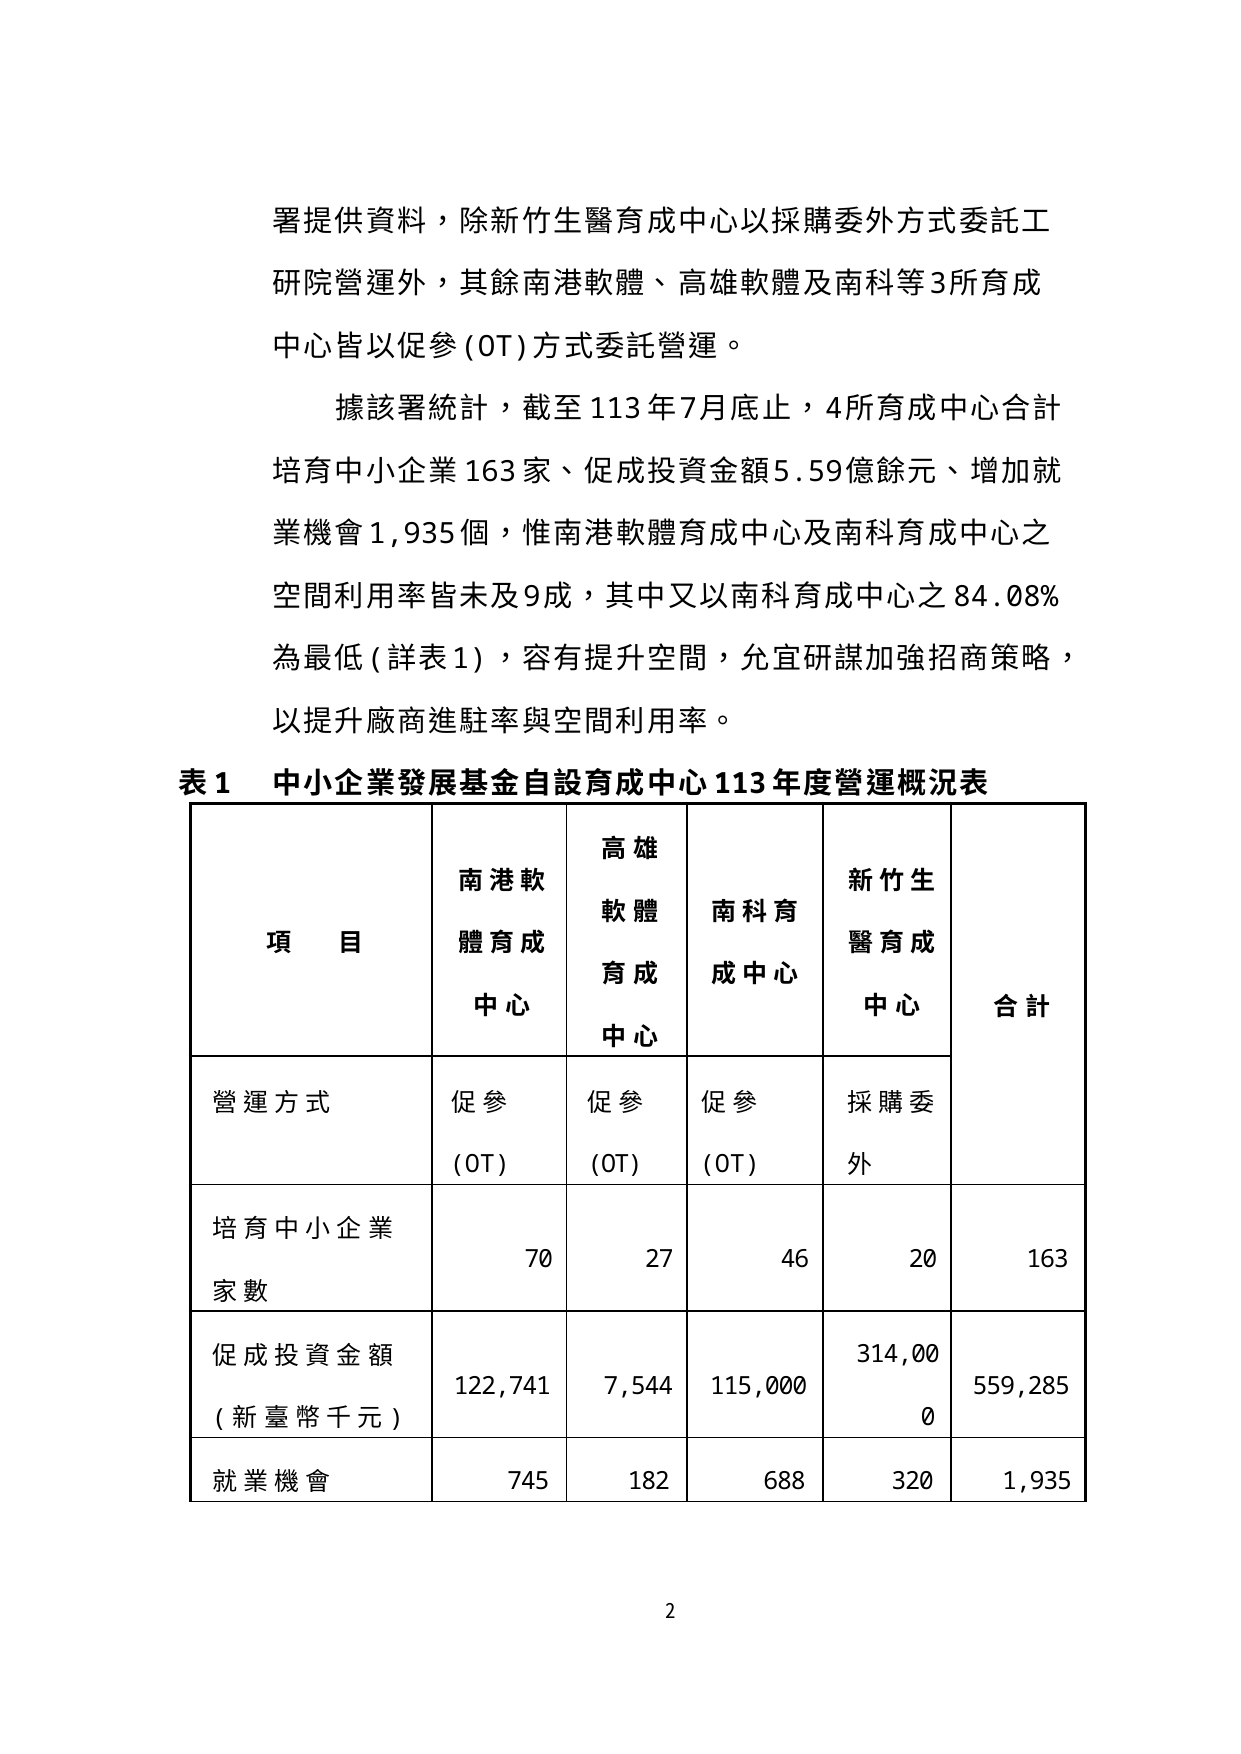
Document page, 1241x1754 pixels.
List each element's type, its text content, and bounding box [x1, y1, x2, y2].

table_header 項 目 [192, 805, 431, 1055]
text 表1 中小企業發展基金自設育成中心113年度營運概況表 [175, 740, 1063, 802]
text 為發展重點科技產業政策，中小企業發展基金自91年起陸續設置南港軟體(91年)、南科(92年)、高雄軟體(99年)及新竹生醫(103年)等4所育成中心，以建構多元育成生態體系，強大臺灣創新創業能量。據中小及新創署提供資料，除新竹生醫育成中心以採購委外方式委託工研院營運外，其餘南港軟體、高雄軟體及南科等3所育成中心皆以促參(OT)方式委託營運。 [266, 177, 1063, 365]
table_cell 745 [433, 1438, 566, 1501]
table_cell 培育中小企業家數 [192, 1185, 431, 1310]
table_cell 320 [824, 1438, 950, 1501]
table_cell 163 [952, 1185, 1084, 1310]
table_header 高雄軟體育成中心 [567, 805, 686, 1055]
table_cell 採購委外 [824, 1057, 950, 1183]
table_cell 46 [688, 1185, 822, 1310]
text 據該署統計，截至113年7月底止，4所育成中心合計培育中小企業163家、促成投資金額5.59億餘元、增加就業機會1,935個，惟南港軟體育成中心及南科育成中心之空間利用率皆未及9成，其中又以南科育成中心之84.08%為最低(詳表1)，容有提升空間，允宜研謀加強招商策略，以提升廠商進駐率與空間利用率。 [266, 365, 1063, 740]
table_cell 70 [433, 1185, 566, 1310]
table_cell 559,285‬ [952, 1312, 1084, 1437]
table_cell 7,544 [567, 1312, 686, 1437]
table_cell 1,935 [952, 1438, 1084, 1501]
table_header 合計 [952, 805, 1084, 1183]
table_cell 促參(OT) [567, 1057, 686, 1183]
table_cell 688 [688, 1438, 822, 1501]
table_cell 115,000 [688, 1312, 822, 1437]
table_cell 營運方式 [192, 1057, 431, 1183]
table_header 新竹生醫育成中心 [824, 805, 950, 1055]
table_cell 就業機會 [192, 1438, 431, 1501]
table_cell 促參(OT) [433, 1057, 566, 1183]
table_cell 314,000 [824, 1312, 950, 1437]
table_cell 27 [567, 1185, 686, 1310]
table_header 南科育成中心 [688, 805, 822, 1055]
table_cell 182 [567, 1438, 686, 1501]
table_header 南港軟體育成中心 [433, 805, 566, 1055]
table_cell 20 [824, 1185, 950, 1310]
table_cell 促成投資金額 (新臺幣千元) [192, 1312, 431, 1437]
table_cell 122,741 [433, 1312, 566, 1437]
table_cell 促參(OT) [688, 1057, 822, 1183]
